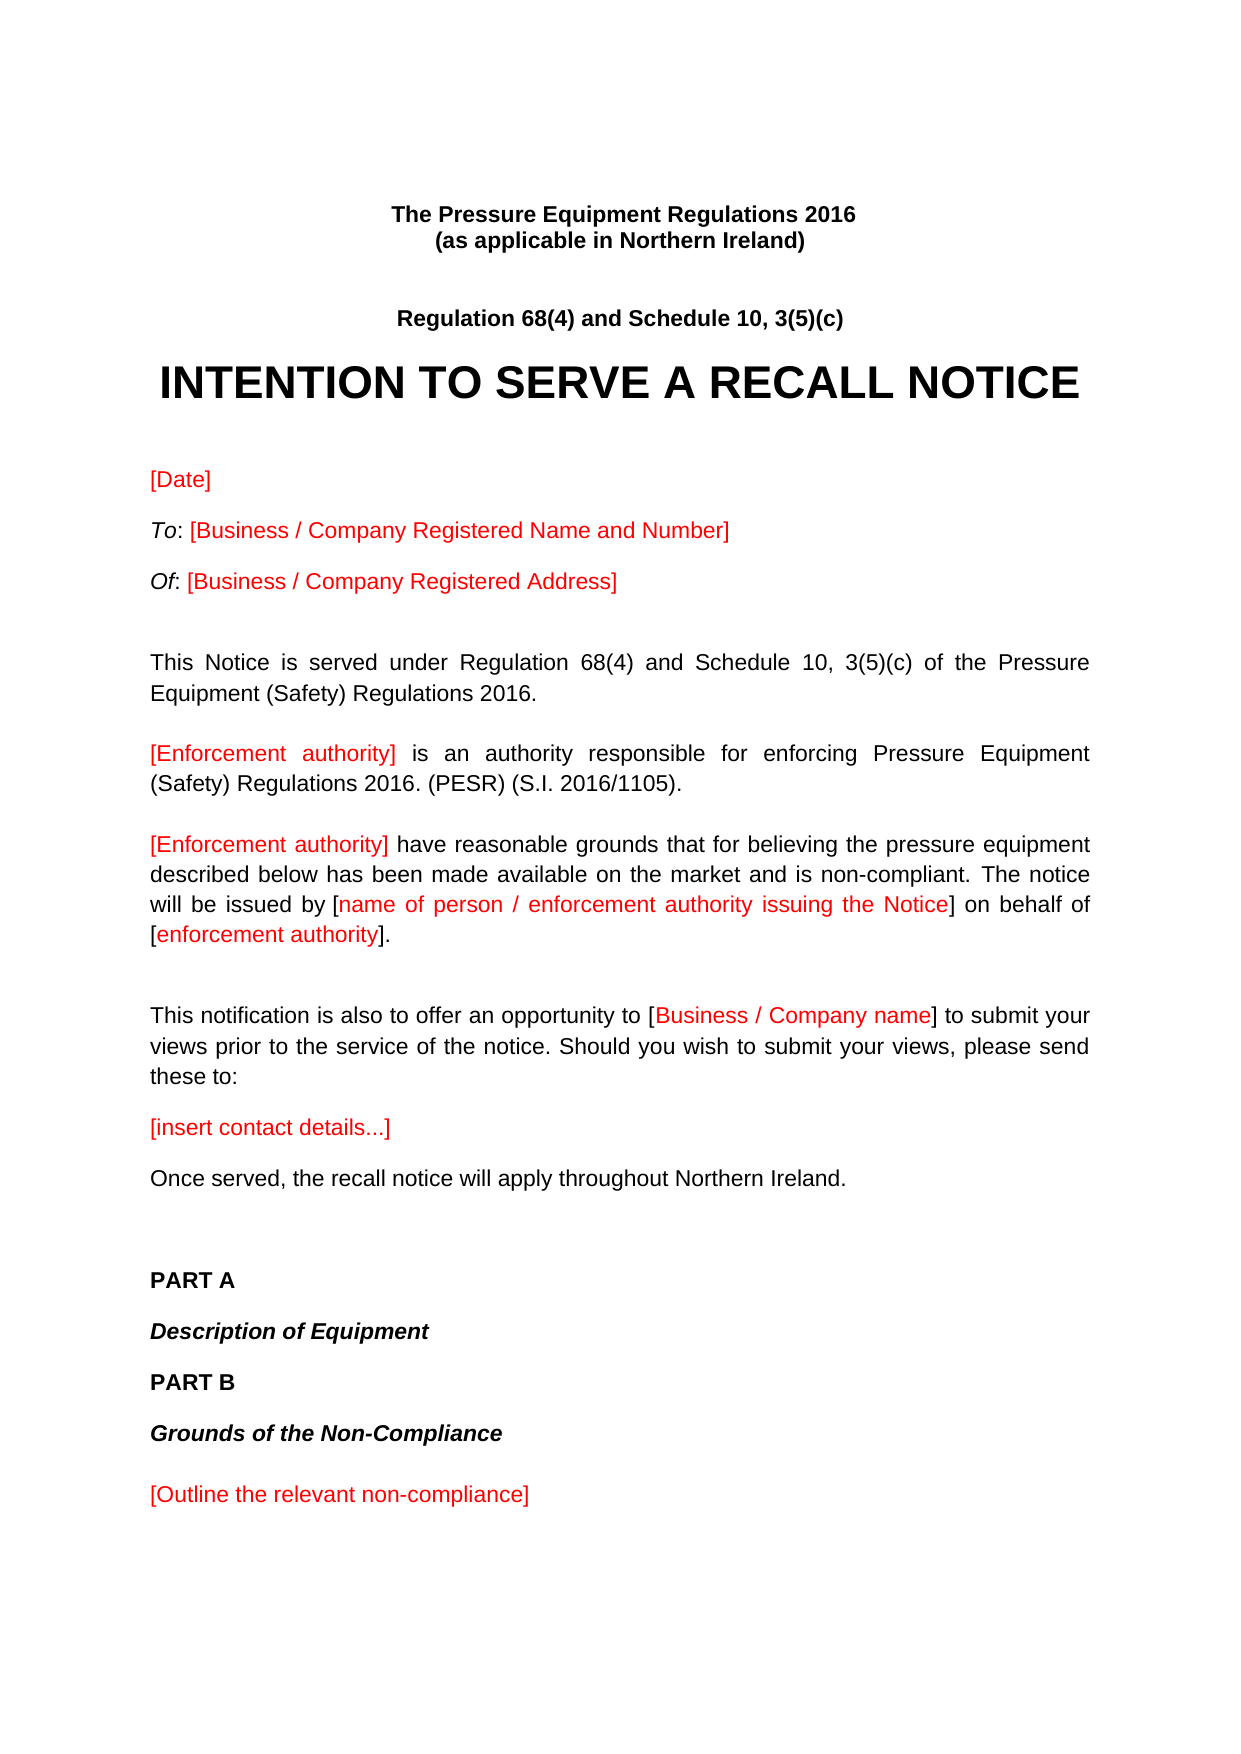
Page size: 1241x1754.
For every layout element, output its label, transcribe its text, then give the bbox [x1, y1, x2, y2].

text Once served, the recall notice will apply throughout Northern Ireland. [150, 1165, 1090, 1191]
subtitle PART B [150, 1369, 1090, 1395]
subtitle [Enforcement authority] have reasonable grounds that for believing the pressure equipment described below has been made available on the market and is non-compliant. The notice will be issued by [name of person / enforcement authority issuing the Notice] on behalf of [enforcement authority]. [150, 831, 1090, 947]
text [Date] [150, 466, 1090, 492]
text Of: [Business / Company Registered Address] [150, 568, 1090, 594]
text [insert contact details...] [150, 1114, 1090, 1140]
subtitle Regulation 68(4) and Schedule 10, 3(5)(c) [150, 305, 1090, 331]
text [Outline the relevant non-compliance] [150, 1481, 1090, 1507]
text INTENTION TO SERVE A RECALL NOTICE [150, 356, 1090, 408]
subtitle Grounds of the Non-Compliance [150, 1420, 1090, 1446]
subtitle [Enforcement authority] is an authority responsible for enforcing Pressure Equipment (Safety) Regulations 2016. (PESR) (S.I. 2016/1105). [150, 740, 1090, 796]
subtitle PART A [150, 1267, 1090, 1293]
text To: [Business / Company Registered Name and Number] [150, 517, 1090, 543]
subtitle Description of Equipment [150, 1318, 1090, 1344]
subtitle The Pressure Equipment Regulations 2016 [150, 201, 1090, 227]
subtitle This Notice is served under Regulation 68(4) and Schedule 10, 3(5)(c) of the Pressure Equipment (Safety) Regulations 2016. [150, 649, 1090, 706]
text This notification is also to offer an opportunity to [Business / Company name] to submit your views prior to the service of the notice. Should you wish to submit your views, please send these to: [150, 1002, 1090, 1089]
subtitle (as applicable in Northern Ireland) [150, 227, 1090, 254]
